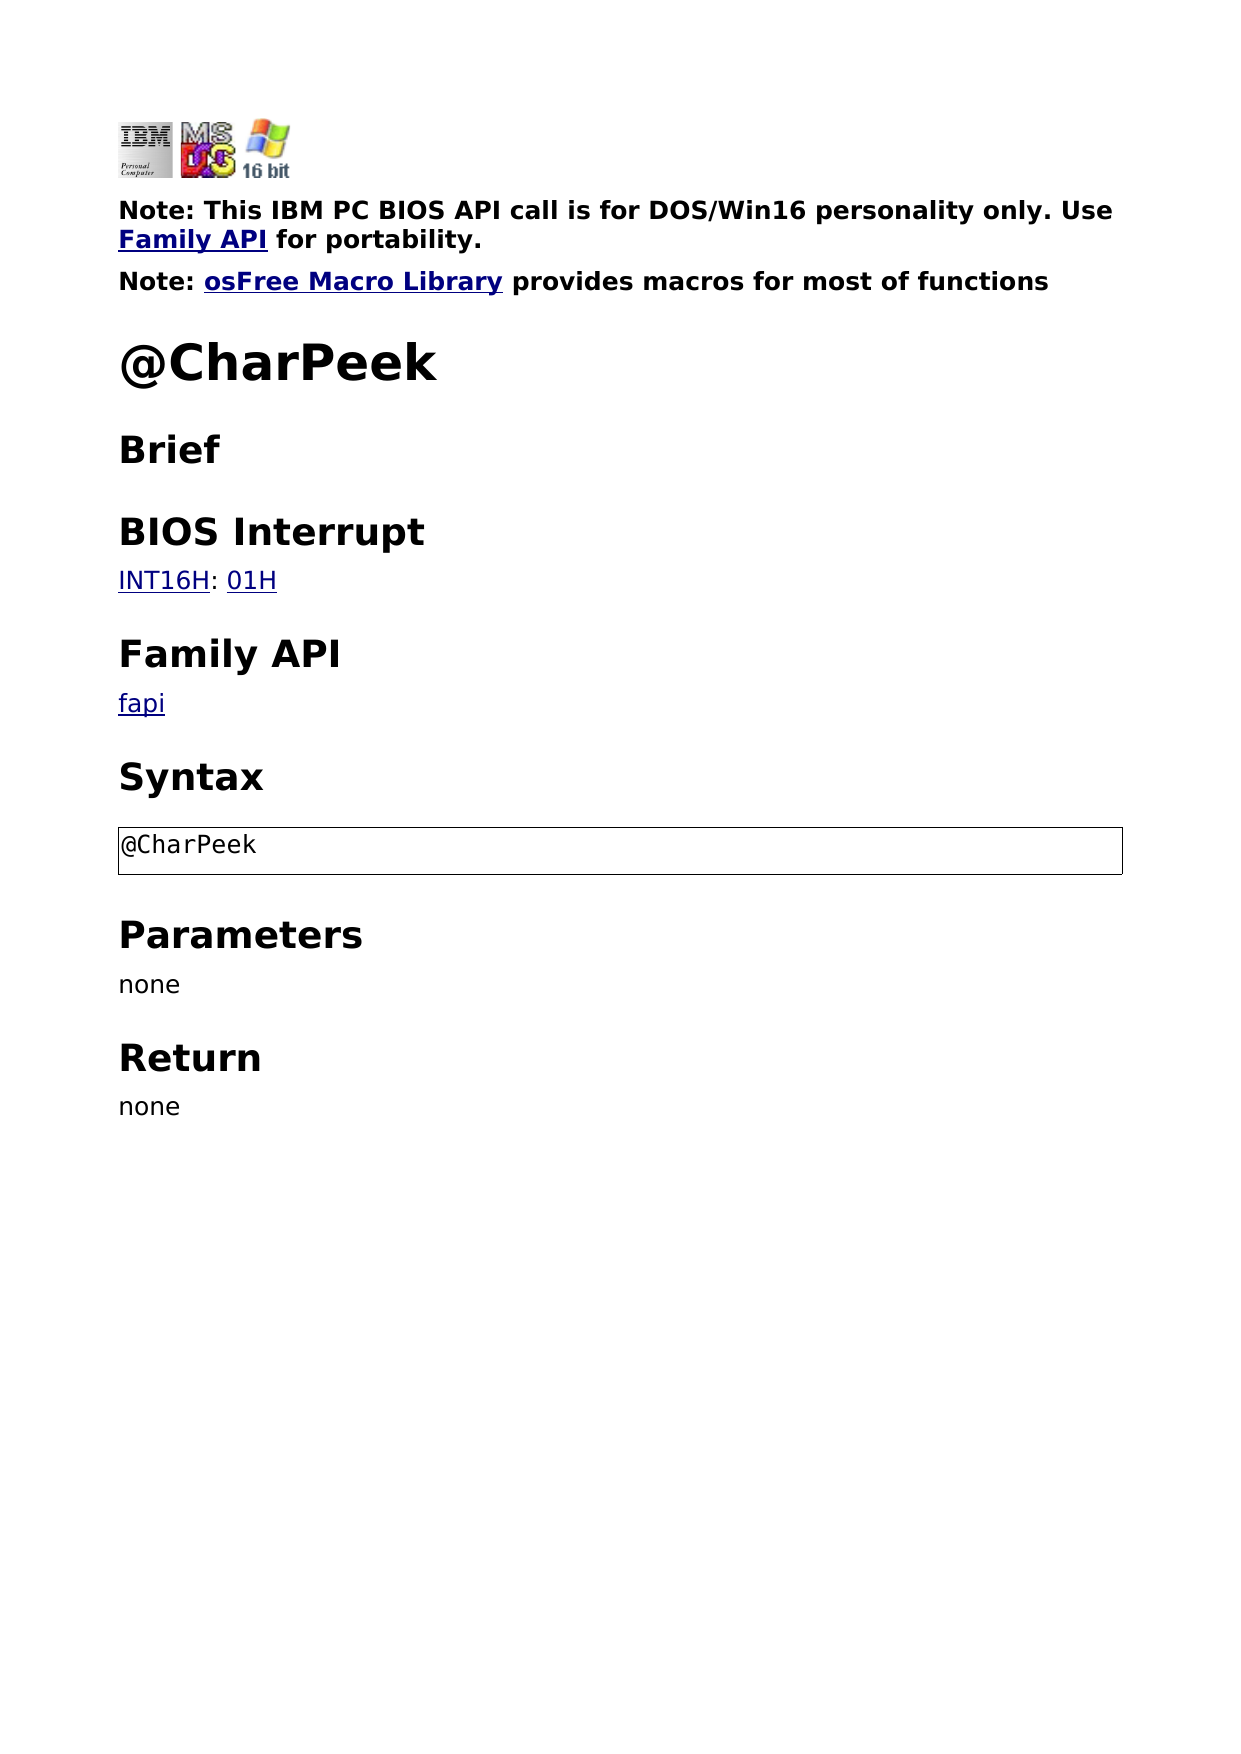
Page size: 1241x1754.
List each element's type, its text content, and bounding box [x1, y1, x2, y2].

table_header @CharPeek [119, 828, 1122, 874]
subtitle Family API [118, 633, 1122, 677]
text fapi [118, 689, 1122, 718]
picture [118, 122, 173, 178]
subtitle @CharPeek [118, 333, 1122, 392]
text none [118, 1093, 1122, 1122]
text none [118, 970, 1122, 999]
subtitle Syntax [118, 756, 1122, 799]
picture [180, 122, 236, 178]
text Note: This IBM PC BIOS API call is for DOS/Win16 personality only. Use Family API for portability. [118, 196, 1122, 254]
subtitle Parameters [118, 914, 1122, 957]
subtitle BIOS Interrupt [118, 510, 1122, 554]
subtitle Brief [118, 429, 1122, 473]
subtitle Return [118, 1036, 1122, 1080]
text INT16H: 01H [118, 566, 1122, 596]
picture [243, 118, 291, 178]
text Note: osFree Macro Library provides macros for most of functions [118, 267, 1122, 296]
